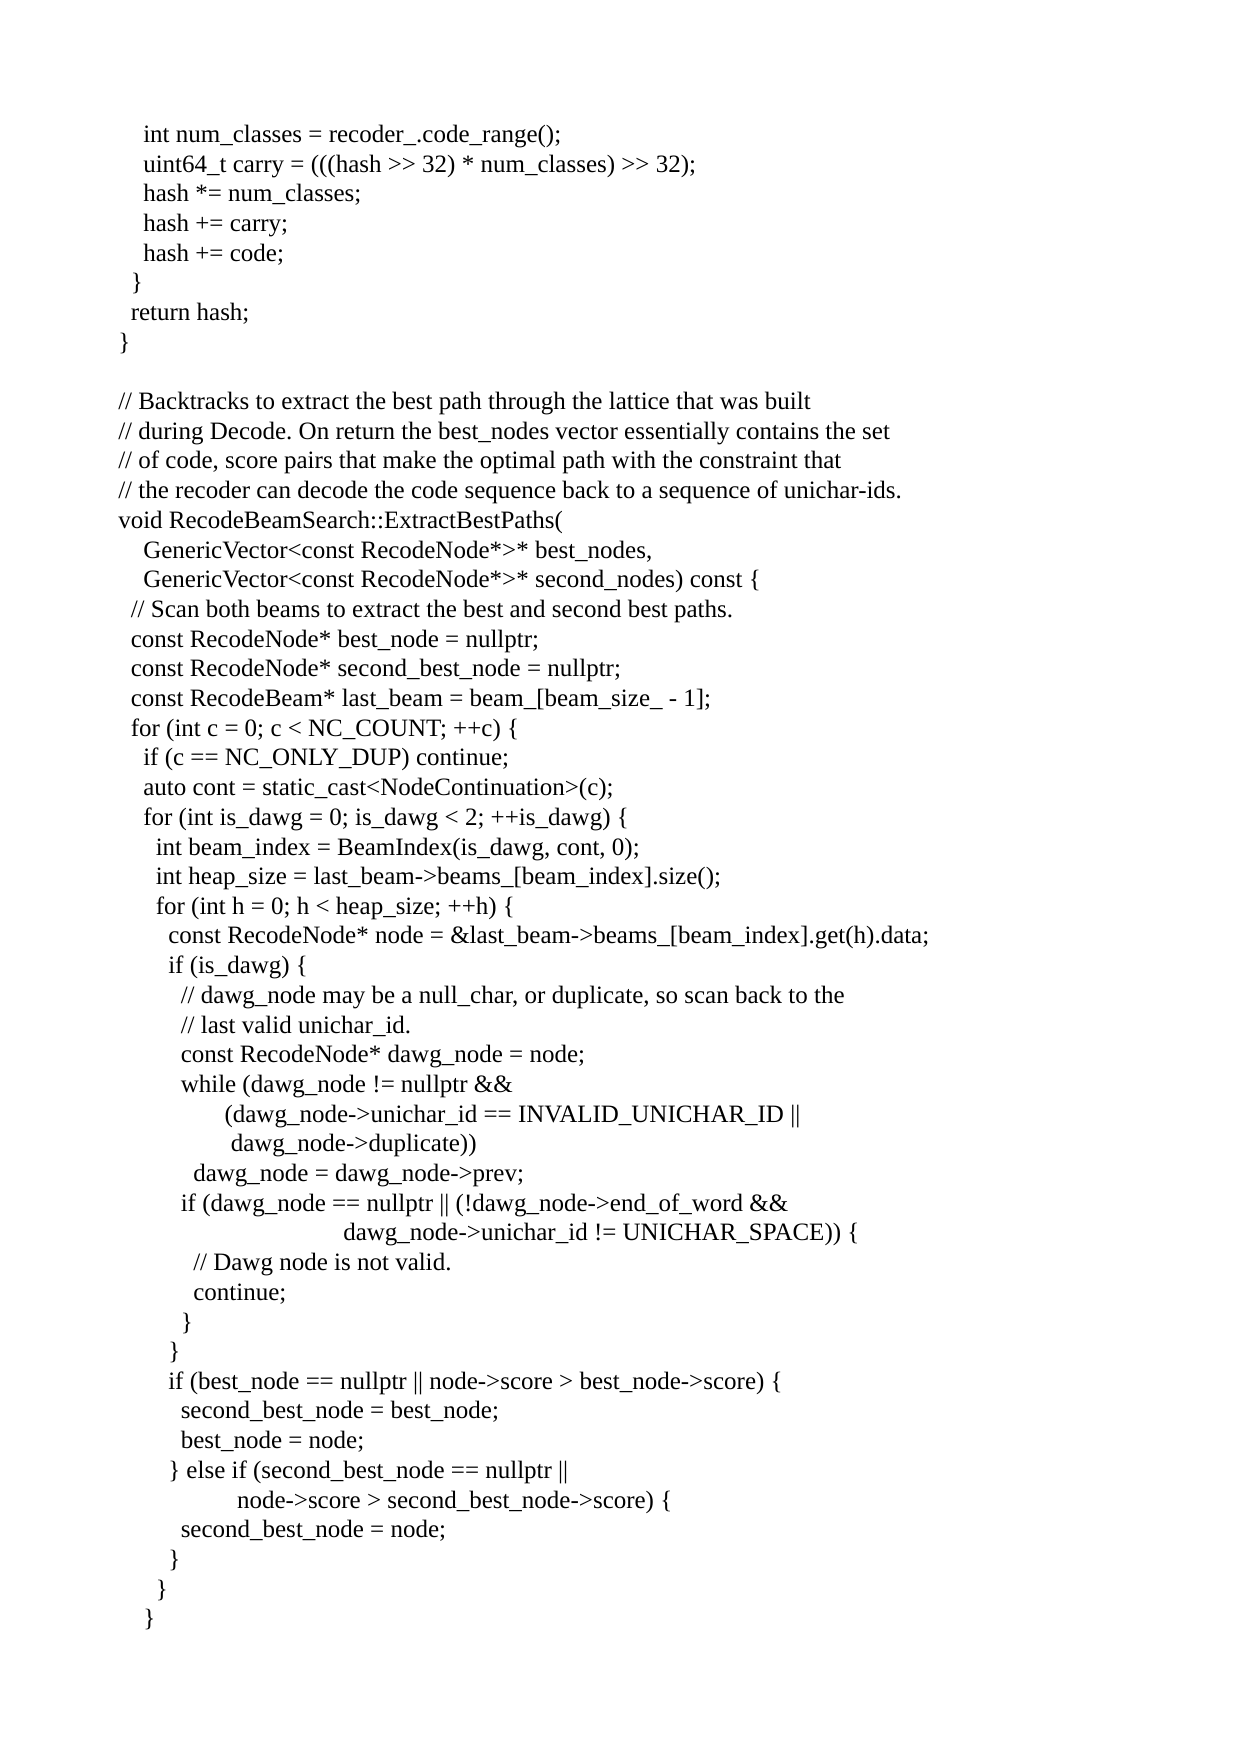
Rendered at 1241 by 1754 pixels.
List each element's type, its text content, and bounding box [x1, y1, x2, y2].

text } [118, 326, 1122, 356]
text if (dawg_node == nullptr || (!dawg_node->end_of_word && [118, 1187, 1122, 1217]
text } [118, 1602, 1122, 1632]
text hash += carry; [118, 207, 1122, 237]
text } else if (second_best_node == nullptr || [118, 1454, 1122, 1484]
text // dawg_node may be a null_char, or duplicate, so scan back to the [118, 979, 1122, 1009]
text dawg_node->unichar_id != UNICHAR_SPACE)) { [118, 1217, 1122, 1246]
text } [118, 1543, 1122, 1573]
text const RecodeNode* node = &last_beam->beams_[beam_index].get(h).data; [118, 920, 1122, 949]
text continue; [118, 1276, 1122, 1306]
text dawg_node->duplicate)) [118, 1127, 1122, 1157]
text // Backtracks to extract the best path through the lattice that was built [118, 385, 1122, 415]
text // last valid unichar_id. [118, 1009, 1122, 1038]
text for (int h = 0; h < heap_size; ++h) { [118, 890, 1122, 920]
text second_best_node = node; [118, 1513, 1122, 1543]
text GenericVector<const RecodeNode*>* second_nodes) const { [118, 563, 1122, 593]
text // during Decode. On return the best_nodes vector essentially contains the set [118, 415, 1122, 445]
text (dawg_node->unichar_id == INVALID_UNICHAR_ID || [118, 1098, 1122, 1127]
text dawg_node = dawg_node->prev; [118, 1157, 1122, 1187]
text // the recoder can decode the code sequence back to a sequence of unichar-ids. [118, 474, 1122, 504]
text } [118, 1573, 1122, 1602]
text if (best_node == nullptr || node->score > best_node->score) { [118, 1365, 1122, 1395]
text auto cont = static_cast<NodeContinuation>(c); [118, 771, 1122, 801]
text // Scan both beams to extract the best and second best paths. [118, 593, 1122, 623]
text int beam_index = BeamIndex(is_dawg, cont, 0); [118, 831, 1122, 860]
text node->score > second_best_node->score) { [118, 1484, 1122, 1513]
text const RecodeNode* dawg_node = node; [118, 1038, 1122, 1068]
text hash *= num_classes; [118, 177, 1122, 207]
text } [118, 267, 1122, 296]
text if (is_dawg) { [118, 949, 1122, 979]
text const RecodeBeam* last_beam = beam_[beam_size_ - 1]; [118, 682, 1122, 712]
text best_node = node; [118, 1424, 1122, 1454]
text if (c == NC_ONLY_DUP) continue; [118, 742, 1122, 771]
text void RecodeBeamSearch::ExtractBestPaths( [118, 504, 1122, 534]
text for (int is_dawg = 0; is_dawg < 2; ++is_dawg) { [118, 801, 1122, 831]
text } [118, 1306, 1122, 1335]
text hash += code; [118, 237, 1122, 267]
text while (dawg_node != nullptr && [118, 1068, 1122, 1098]
text // of code, score pairs that make the optimal path with the constraint that [118, 445, 1122, 474]
text } [118, 1335, 1122, 1365]
text const RecodeNode* second_best_node = nullptr; [118, 652, 1122, 682]
text const RecodeNode* best_node = nullptr; [118, 623, 1122, 652]
text second_best_node = best_node; [118, 1395, 1122, 1424]
text int heap_size = last_beam->beams_[beam_index].size(); [118, 860, 1122, 890]
text int num_classes = recoder_.code_range(); [118, 118, 1122, 148]
text uint64_t carry = (((hash >> 32) * num_classes) >> 32); [118, 148, 1122, 177]
text GenericVector<const RecodeNode*>* best_nodes, [118, 534, 1122, 563]
text return hash; [118, 296, 1122, 326]
text // Dawg node is not valid. [118, 1246, 1122, 1276]
text for (int c = 0; c < NC_COUNT; ++c) { [118, 712, 1122, 742]
